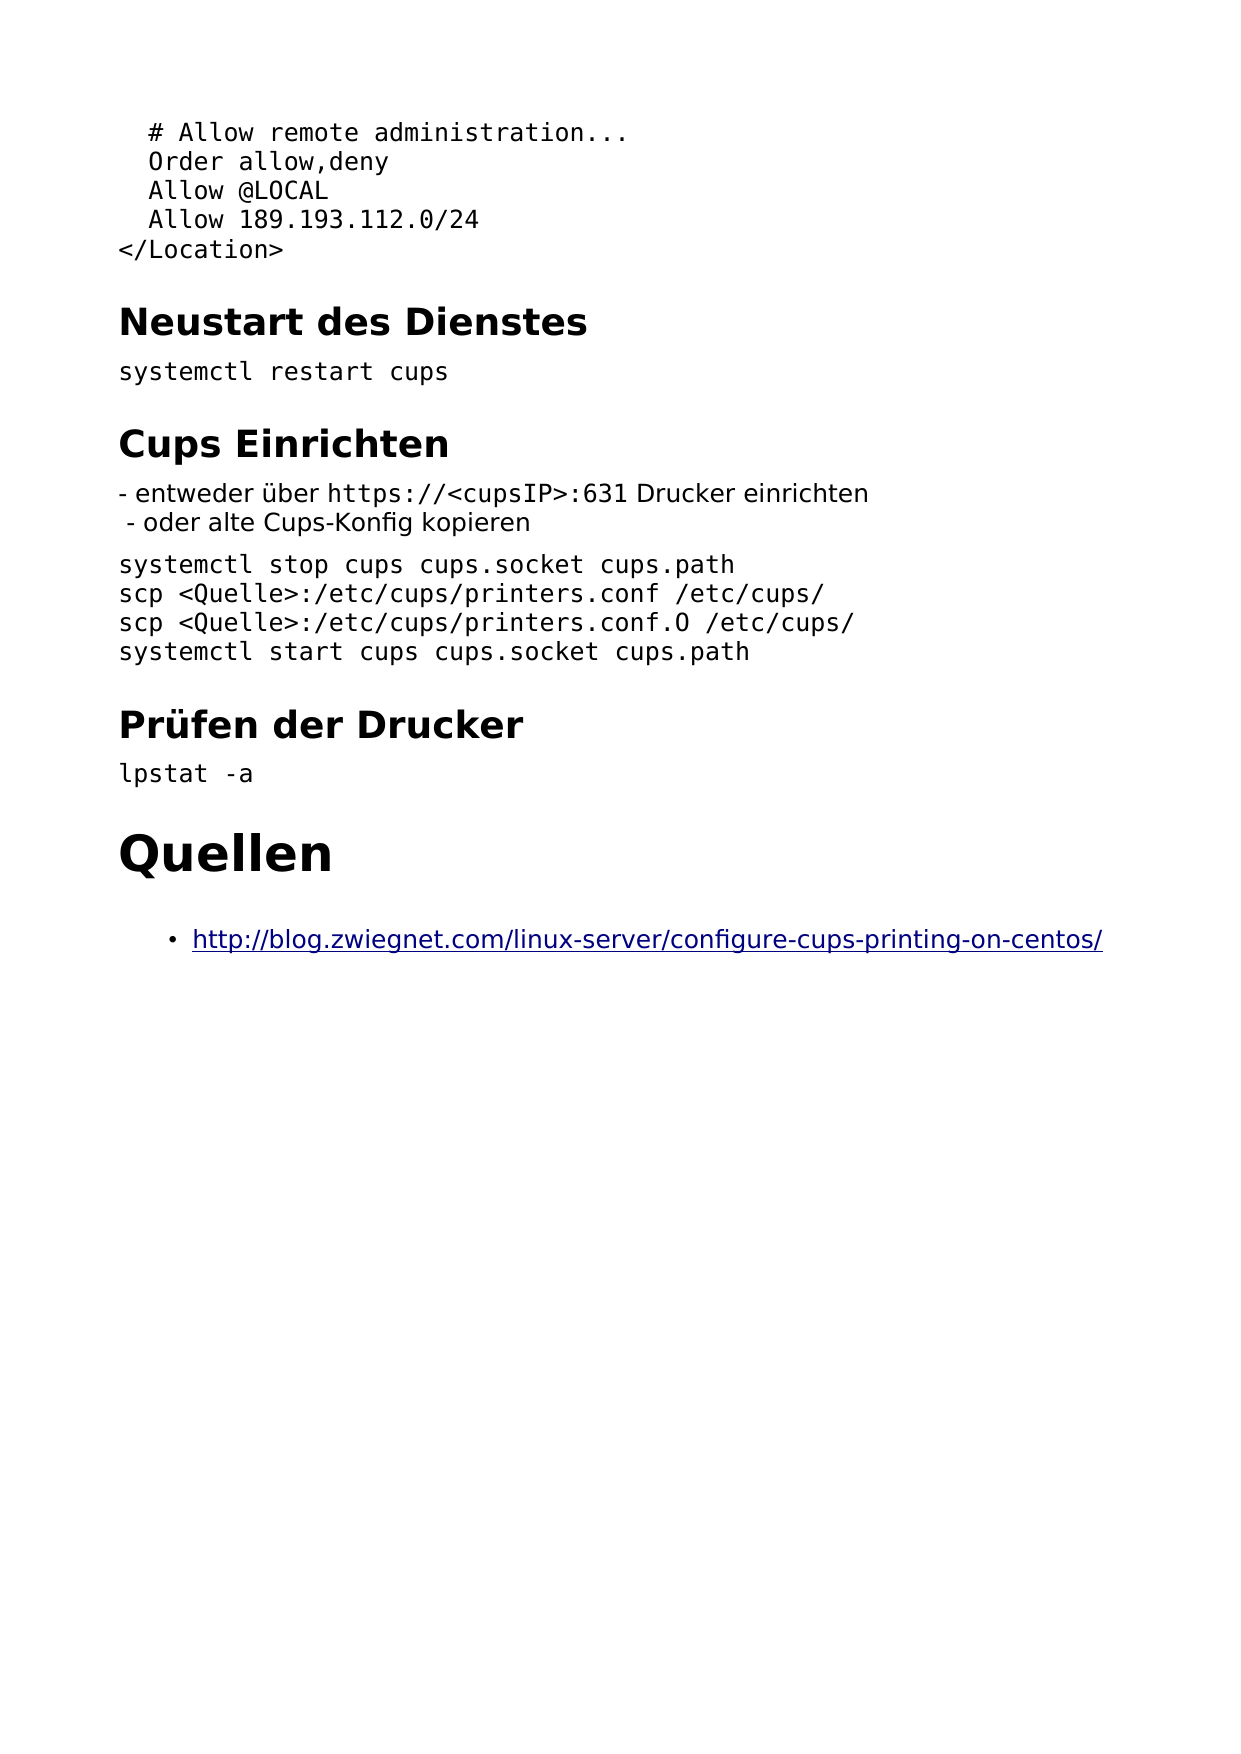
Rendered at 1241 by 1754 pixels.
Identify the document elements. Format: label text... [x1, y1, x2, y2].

list http://blog.zwiegnet.com/linux-server/configure-cups-printing-on-centos/ [177, 926, 1122, 955]
subtitle Prüfen der Drucker [118, 703, 1122, 747]
text - entweder über https://<cupsIP>:631 Drucker einrichten - oder alte Cups-Konfig kopieren [118, 479, 1122, 537]
text lpstat -a [118, 759, 1122, 788]
text systemctl restart cups [118, 357, 1122, 386]
subtitle Cups Einrichten [118, 423, 1122, 466]
subtitle Quellen [118, 825, 1122, 883]
text systemctl stop cups cups.socket cups.path scp <Quelle>:/etc/cups/printers.conf /etc/cups/ scp <Quelle>:/etc/cups/printers.conf.O /etc/cups/ systemctl start cups cups.socket cups.path [118, 550, 1122, 666]
subtitle Neustart des Dienstes [118, 301, 1122, 344]
text # Allow remote administration... Order allow,deny Allow @LOCAL Allow 189.193.112.0/24 </Location> [118, 118, 1122, 264]
